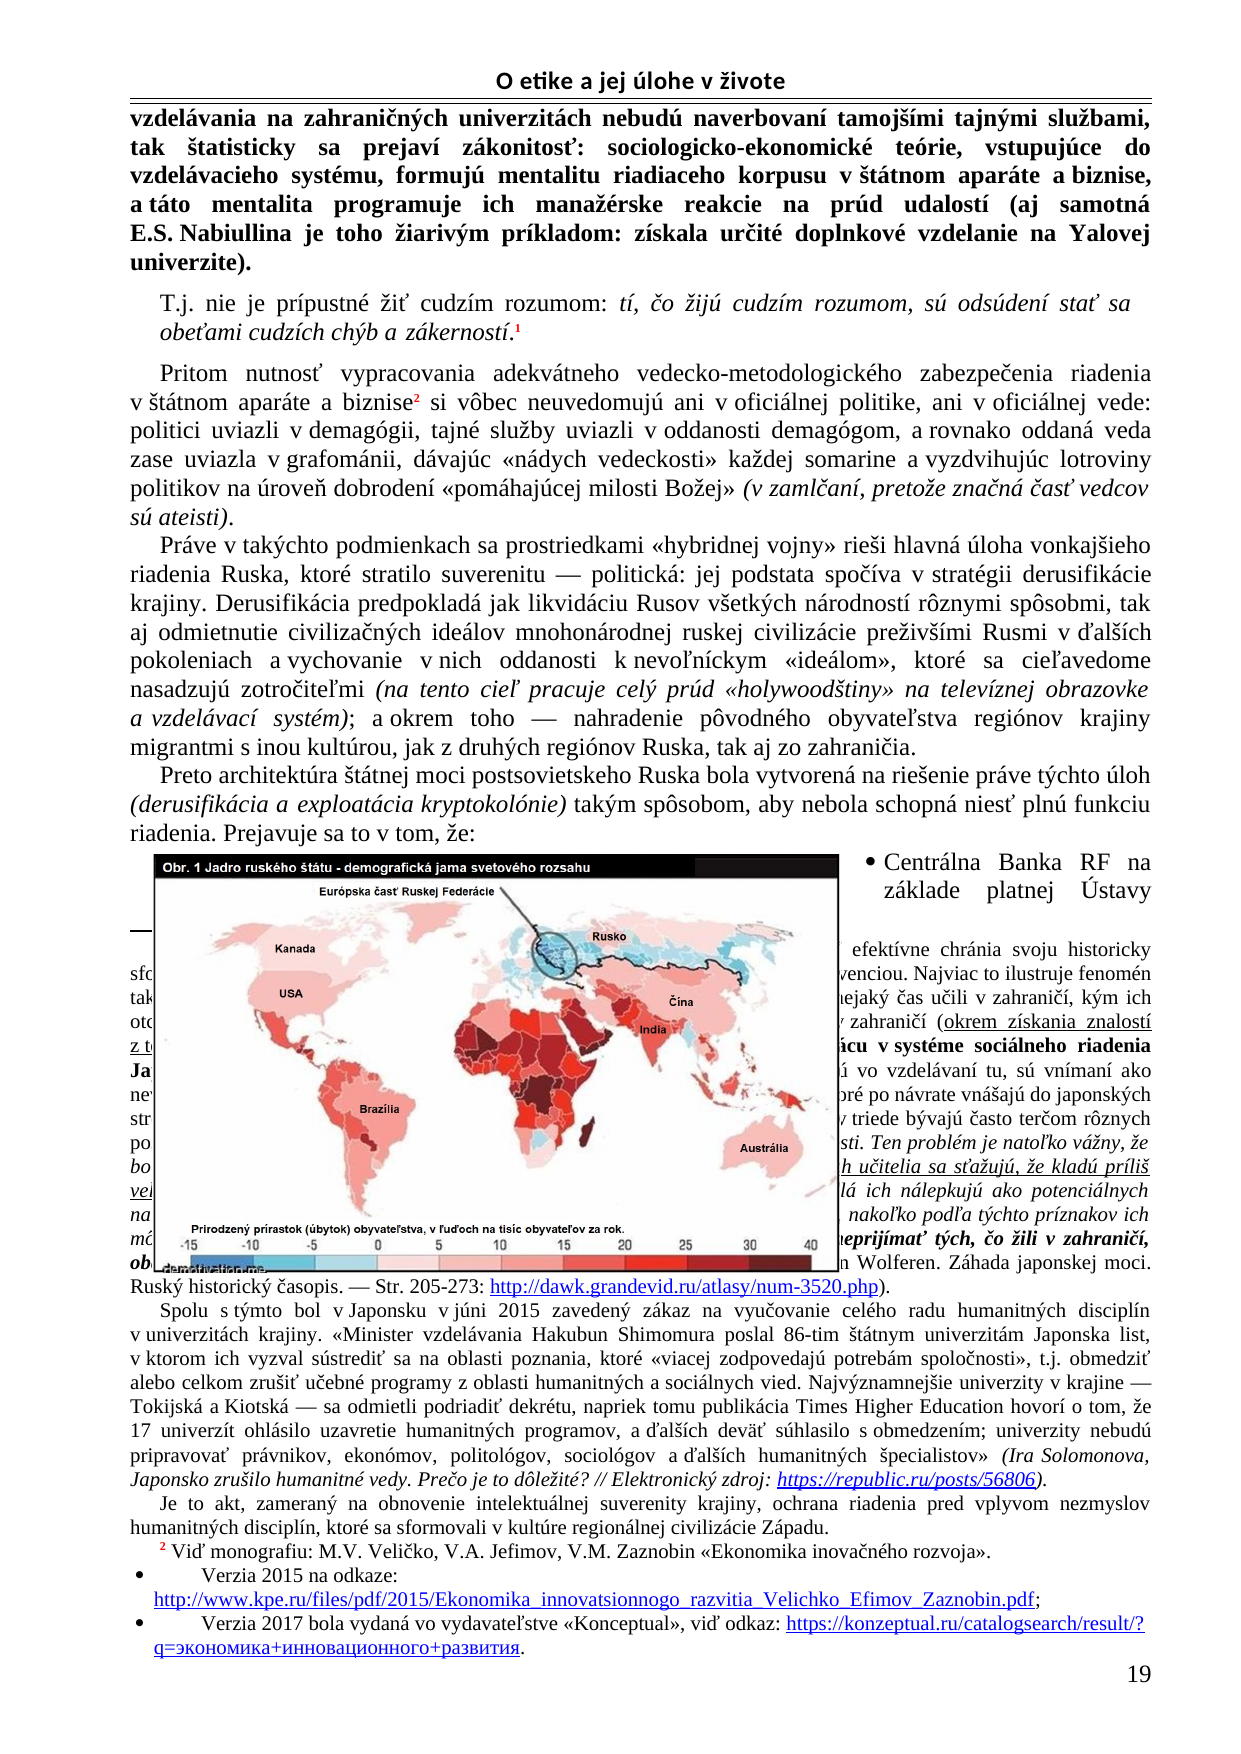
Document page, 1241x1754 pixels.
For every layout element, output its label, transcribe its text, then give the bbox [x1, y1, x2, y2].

text T.j. nie je prípustné žiť cudzím rozumom: tí, čo žijú cudzím rozumom, sú odsúdení stať sa obeťami cudzích chýb a zákerností. [159, 288, 1134, 346]
text Spolu s týmto bol v Japonsku v júni 2015 zavedený zákaz na vyučovanie celého radu humanitných disciplín v univerzitách krajiny. «Minister vzdelávania Hakubun Shimomura poslal 86-tim štátnym univerzitám Japonska list, v ktorom ich vyzval sústrediť sa na oblasti poznania, ktoré «viacej zodpovedajú potrebám spoločnosti», t.j. obmedziť alebo celkom zrušiť učebné programy z oblasti humanitných a sociálnych vied. Najvýznamnejšie univerzity v krajine — Tokijská a Kiotská — sa odmietli podriadiť dekrétu, napriek tomu publikácia Times Higher Education hovorí o tom, že 17 univerzít ohlásilo uzavretie humanitných programov, a ďalších deväť súhlasilo s obmedzením; univerzity nebudú pripravovať právnikov, ekonómov, politológov, sociológov a ďalších humanitných špecialistov» (Ira Solomonova, Japonsko zrušilo humanitné vedy. Prečo je to dôležité? // Elektronický zdroj: https://republic.ru/posts/56806). [130, 1298, 1152, 1491]
text vzdelávania na zahraničných univerzitách nebudú naverbovaní tamojšími tajnými službami, tak štatisticky sa prejaví zákonitosť: sociologicko-ekonomické teórie, vstupujúce do vzdelávacieho systému, formujú mentalitu riadiaceho korpusu v štátnom aparáte a biznise, a táto mentalita programuje ich manažérske reakcie na prúd udalostí (aj samotná E.S. Nabiullina je toho žiarivým príkladom: získala určité doplnkové vzdelanie na Yalovej univerzite). [130, 104, 1152, 276]
picture [153, 854, 840, 1273]
text Viď monografiu: M.V. Veličko, V.A. Jefimov, V.M. Zaznobin «Ekonomika inovačného rozvoja». [130, 1539, 1152, 1563]
list Verzia 2017 bola vydaná vo vydavateľstve «Konceptual», viď odkaz: https://konzeptual.ru/catalogsearch/result/?q=экономика+инновационного+развития. [136, 1611, 1152, 1659]
text Preto architektúra štátnej moci postsovietskeho Ruska bola vytvorená na riešenie práve týchto úloh (derusifikácia a exploatácia kryptokolónie) takým spôsobom, aby nebola schopná niesť plnú funkciu riadenia. Prejavuje sa to v tom, že: [130, 761, 1152, 847]
text Pritom nutnosť vypracovania adekvátneho vedecko-metodologického zabezpečenia riadenia v štátnom aparáte a biznise si vôbec neuvedomujú ani v oficiálnej politike, ani v oficiálnej vede: politici uviazli v demagógii, tajné služby uviazli v oddanosti demagógom, a rovnako oddaná veda zase uviazla v grafománii, dávajúc «nádych vedeckosti» každej somarine a vyzdvihujúc lotroviny politikov na úroveň dobrodení «pomáhajúcej milosti Božej» (v zamlčaní, pretože značná časť vedcov sú ateisti). [130, 358, 1152, 531]
list Verzia 2015 na odkaze: http://www.kpe.ru/files/pdf/2015/Ekonomika_innovatsionnogo_razvitia_Velichko_Efimov_Zaznobin.pdf; [136, 1563, 1152, 1611]
list Centrálna Banka RF na základe platnej Ústavy a legislatívy za nič pred štátom a spoločnosťou RF nezodpovedá, a pritom od okamihu prijatia Ústavy RF v roku 1993 beztrestne vykonáva záškodnícku emisnú a úverovú politiku, napomáha degradácii vedy, vzdelávacieho systému, reálneho sektoru ekonomiky, a celkovo napomáha ekonomickej genocíde obyvateľstva (viď uvedenú demografickú mapu sveta — je prevzatá z internetu, no charakter demografickej situácie, ktorý je na nej zobrazený pre RF, potvrdzujú aj iné publikácie); [136, 847, 1152, 1274]
text Je to akt, zameraný na obnovenie intelektuálnej suverenity krajiny, ochrana riadenia pred vplyvom nezmyslov humanitných disciplín, ktoré sa sformovali v kultúre regionálnej civilizácie Západu. [130, 1491, 1152, 1539]
text Práve v takýchto podmienkach sa prostriedkami «hybridnej vojny» rieši hlavná úloha vonkajšieho riadenia Ruska, ktoré stratilo suverenitu — politická: jej podstata spočíva v stratégii derusifikácie krajiny. Derusifikácia predpokladá jak likvidáciu Rusov všetkých národností rôznymi spôsobmi, tak aj odmietnutie civilizačných ideálov mnohonárodnej ruskej civilizácie preživšími Rusmi v ďalších pokoleniach a vychovanie v nich oddanosti k nevoľníckym «ideálom», ktoré sa cieľavedome nasadzujú zotročiteľmi (na tento cieľ pracuje celý prúd «holywoodštiny» na televíznej obrazovke a vzdelávací systém); a okrem toho — nahradenie pôvodného obyvateľstva regiónov krajiny migrantmi s inou kultúrou, jak z druhých regiónov Ruska, tak aj zo zahraničia. [130, 531, 1152, 761]
text Zaujímavé, že v Japonsku si tento problém veľmi dobre uvedomujú a dosť efektívne chránia svoju historicky sformovanú kultúru riadenia a metodológiu riadenia pred vonkajším vplyvom a intervenciou. Najviac to ilustruje fenomén takzvaných navrátivších sa mladíkov (kikoku šidžo) — japonských detí, ktoré sa nejaký čas učili v zahraničí, kým ich otcovia pracovali v zahraničných pobočkách svojich firiem. Vzdelanie získané v zahraničí (okrem získania znalostí z technických a prírodovedných disciplín) znamená zvyčajne prekážku pre prácu v systéme sociálneho riadenia Japonska. Je to z toho dôvodu, že tínedžeri, ktorí sa vrátili do vlasti a pokračujú vo vzdelávaní tu, sú vnímaní ako nevydarené deti. Nielenže si ich nevážia pre objem a novotu znalostí a skúseností, ktoré po návrate vnášajú do japonských stredných škôl a univerzít, ale stretávajú sa aj s otvorenou nevraživosťou okolia, a v triede bývajú často terčom rôznych posmeškov a výstrelkov. Vo výsledku «sa v nich tak usadzuje pocit vlastnej skazenosti. Ten problém je natoľko vážny, že bolo treba zriadiť osobitné školy kvôli ich prekovaniu na normálnych Japoncov. Ich učitelia sa sťažujú, že kladú príliš veľa otázok. Za očividnú neochotu nekonečne a všade dodržiavať školské pravidlá ich nálepkujú ako potenciálnych narušiteľov verejného poriadku. Nútia ich všímať si vlastnú chôdzu a zvyk smiať sa, nakoľko podľa týchto príznakov ich môžu okamžite identifikovať ako vyvrheľov vo vlastnej krajine. Firmy sa snažia neprijímať tých, čo žili v zahraničí, obávajúc sa o to, že ich správanie by mohlo rozladiť prácu kolektívu» (Karel van Wolferen. Záhada japonskej moci. Ruský historický časopis. — Str. 205-273: http://dawk.grandevid.ru/atlasy/num-3520.php). [130, 937, 1152, 1298]
